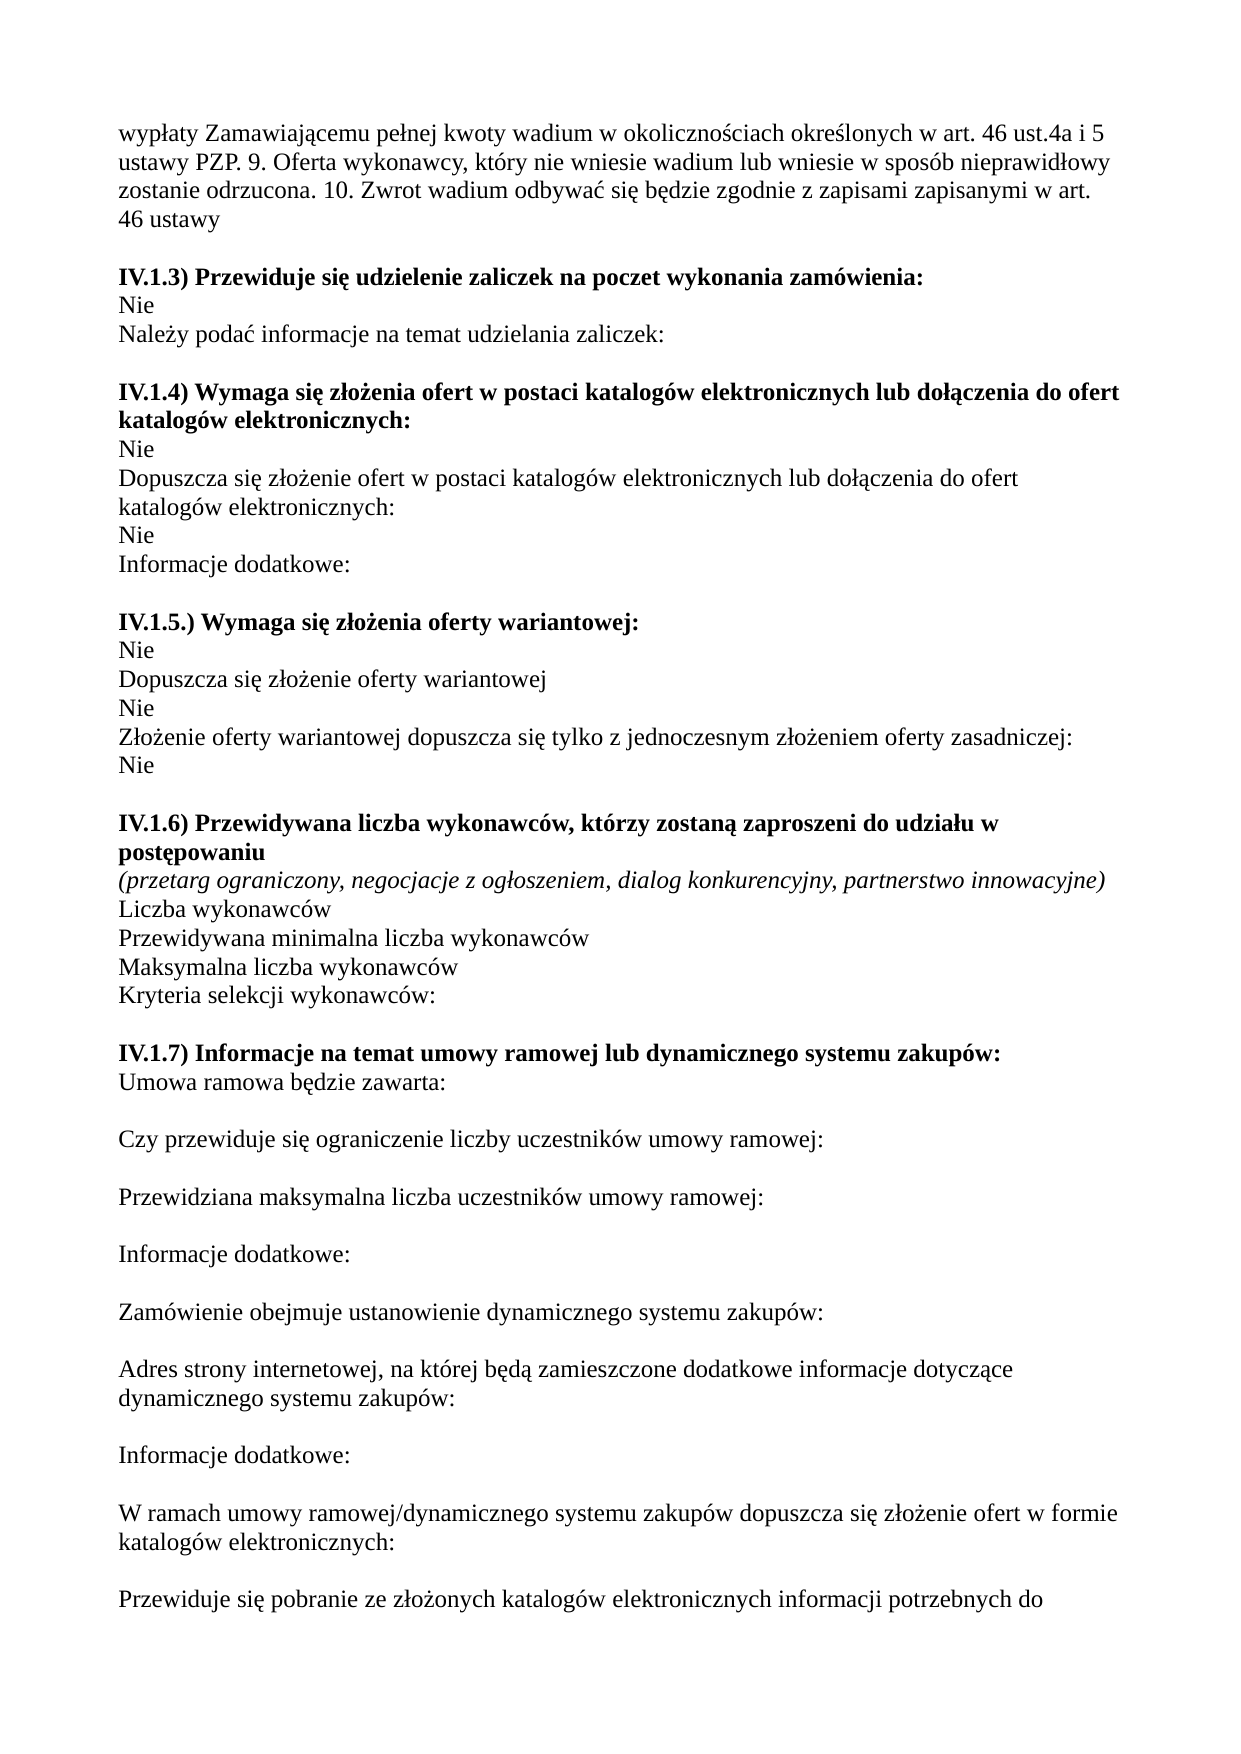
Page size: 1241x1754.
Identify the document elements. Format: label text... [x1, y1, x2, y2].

text IV.1.5.) Wymaga się złożenia oferty wariantowej: [118, 578, 1122, 636]
text Umowa ramowa będzie zawarta: Czy przewiduje się ograniczenie liczby uczestników umowy ramowej: Przewidziana maksymalna liczba uczestników umowy ramowej: Informacje dodatkowe: Zamówienie obejmuje ustanowienie dynamicznego systemu zakupów: Adres strony internetowej, na której będą zamieszczone dodatkowe informacje dotyczące dynamicznego systemu zakupów: Informacje dodatkowe: W ramach umowy ramowej/dynamicznego systemu zakupów dopuszcza się złożenie ofert w formie katalogów elektronicznych: Przewiduje się pobranie ze złożonych katalogów elektronicznych informacji potrzebnych do [118, 1067, 1122, 1613]
text Nie Dopuszcza się złożenie ofert w postaci katalogów elektronicznych lub dołączenia do ofert katalogów elektronicznych: Nie Informacje dodatkowe: [118, 434, 1122, 578]
text IV.1.3) Przewiduje się udzielenie zaliczek na poczet wykonania zamówienia: [118, 233, 1122, 291]
text wypłaty Zamawiającemu pełnej kwoty wadium w okolicznościach określonych w art. 46 ust.4a i 5 ustawy PZP. 9. Oferta wykonawcy, który nie wniesie wadium lub wniesie w sposób nieprawidłowy zostanie odrzucona. 10. Zwrot wadium odbywać się będzie zgodnie z zapisami zapisanymi w art. 46 ustawy [118, 118, 1122, 233]
text IV.1.4) Wymaga się złożenia ofert w postaci katalogów elektronicznych lub dołączenia do ofert katalogów elektronicznych: [118, 348, 1122, 434]
text IV.1.7) Informacje na temat umowy ramowej lub dynamicznego systemu zakupów: [118, 1009, 1122, 1067]
text Liczba wykonawców Przewidywana minimalna liczba wykonawców Maksymalna liczba wykonawców Kryteria selekcji wykonawców: [118, 894, 1122, 1009]
text IV.1.6) Przewidywana liczba wykonawców, którzy zostaną zaproszeni do udziału w postępowaniu (przetarg ograniczony, negocjacje z ogłoszeniem, dialog konkurencyjny, partnerstwo innowacyjne) [118, 779, 1122, 894]
text Nie Dopuszcza się złożenie oferty wariantowej Nie Złożenie oferty wariantowej dopuszcza się tylko z jednoczesnym złożeniem oferty zasadniczej: Nie [118, 636, 1122, 779]
text Nie Należy podać informacje na temat udzielania zaliczek: [118, 291, 1122, 348]
